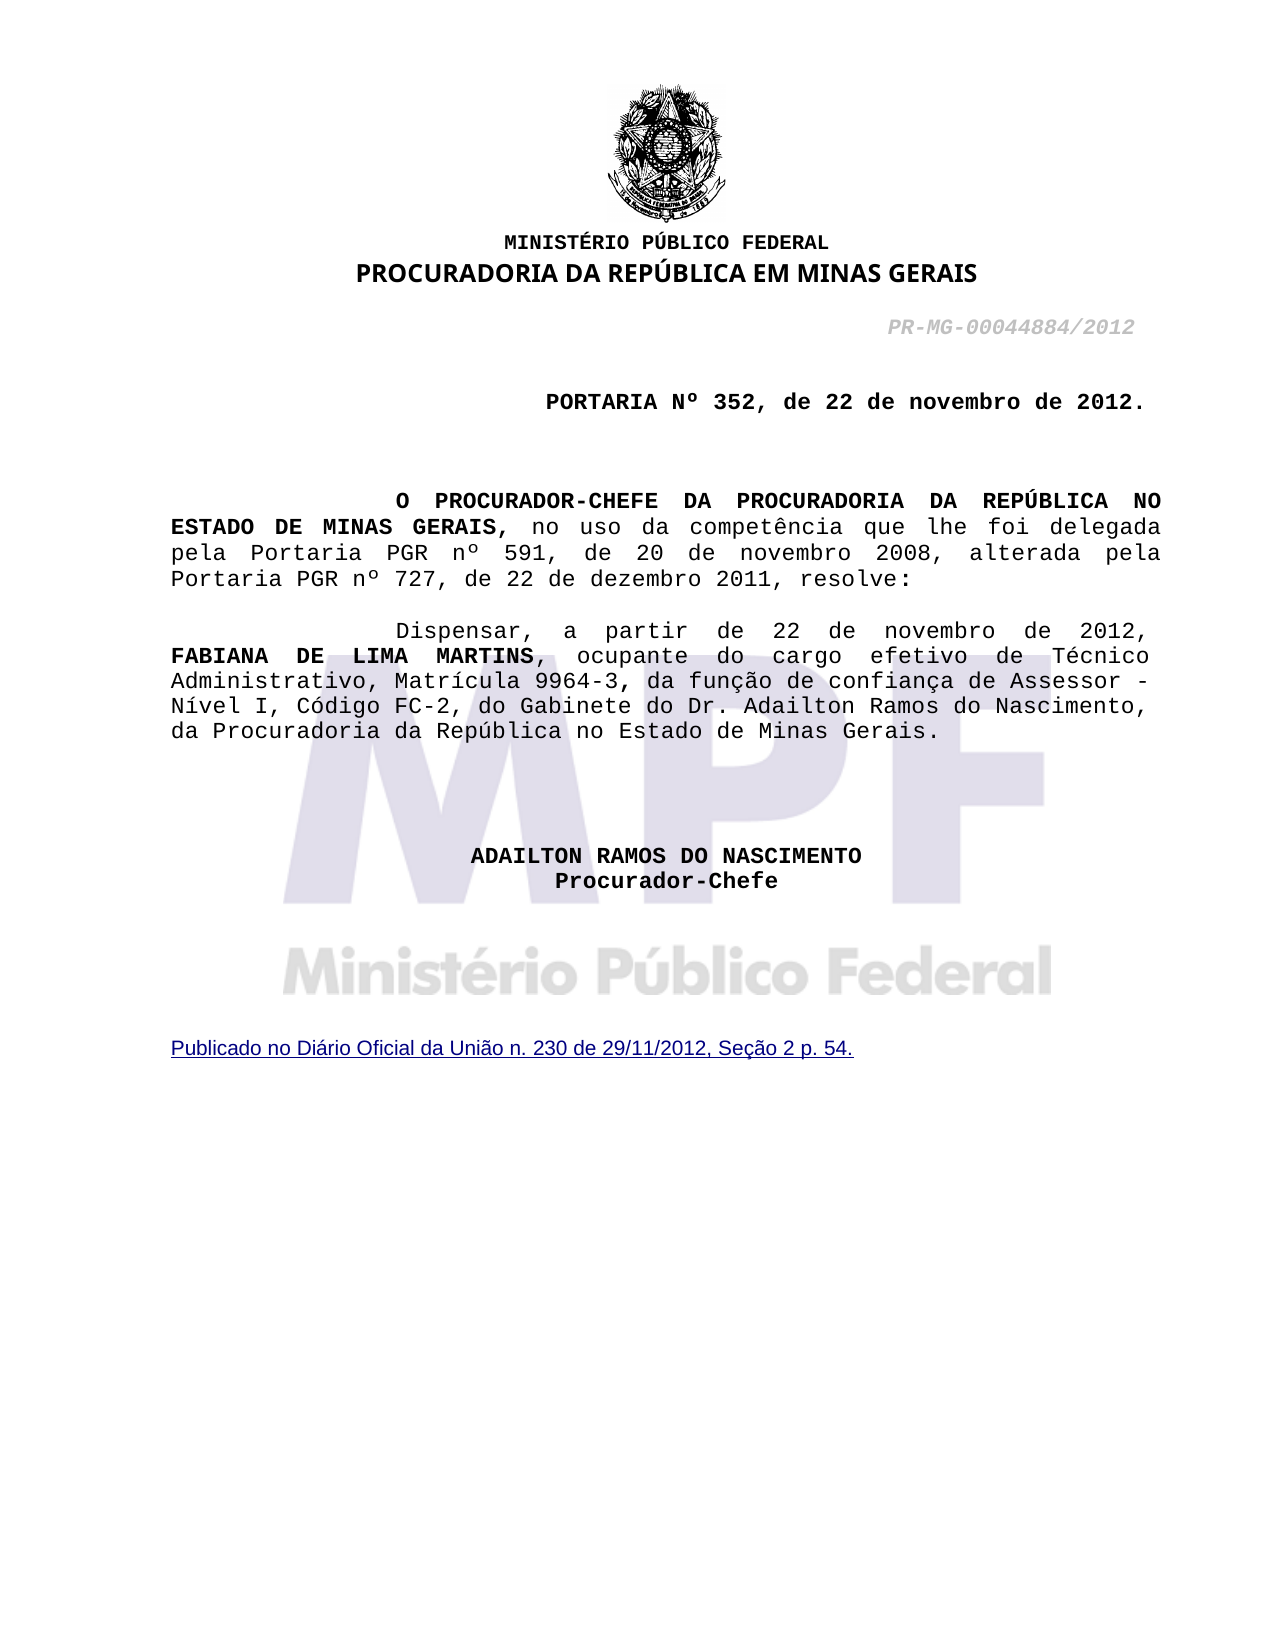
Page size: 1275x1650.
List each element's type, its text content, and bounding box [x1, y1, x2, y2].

text PR-MG-00044884/2012 [546, 314, 1163, 339]
text Publicado no Diário Oficial da União n. 230 de 29/11/2012, Seção 2 p. 54. [171, 1036, 1163, 1060]
subtitle ADAILTON RAMOS DO NASCIMENTO [171, 844, 1163, 869]
subtitle Procurador-Chefe [171, 869, 1163, 894]
text Dispensar, a partir de 22 de novembro de 2012, FABIANA DE LIMA MARTINS, ocupante do cargo efetivo de Técnico Administrativo, matrícula 9964-3, da função de confiança de Assessor - Nível I, Código FC-2, do Gabinete do Dr. Adailton Ramos do Nascimento, da Procuradoria da República no Estado de Minas Gerais. [171, 619, 1151, 744]
picture [283, 744, 1051, 844]
text PORTARIA Nº 352, de 22 de novembro de 2012. [546, 389, 1166, 414]
picture [283, 894, 1051, 995]
text O PROCURADOR-CHEFE DA PROCURADORIA DA REPÚBLICA NO ESTADO DE MINAS GERAIS, no uso da competência que lhe foi delegada pela Portaria PGR nº 591, de 20 de novembro 2008, alterada pela Portaria PGR nº 727, de 22 de dezembro 2011, resolve: [171, 489, 1163, 594]
picture [607, 84, 726, 223]
